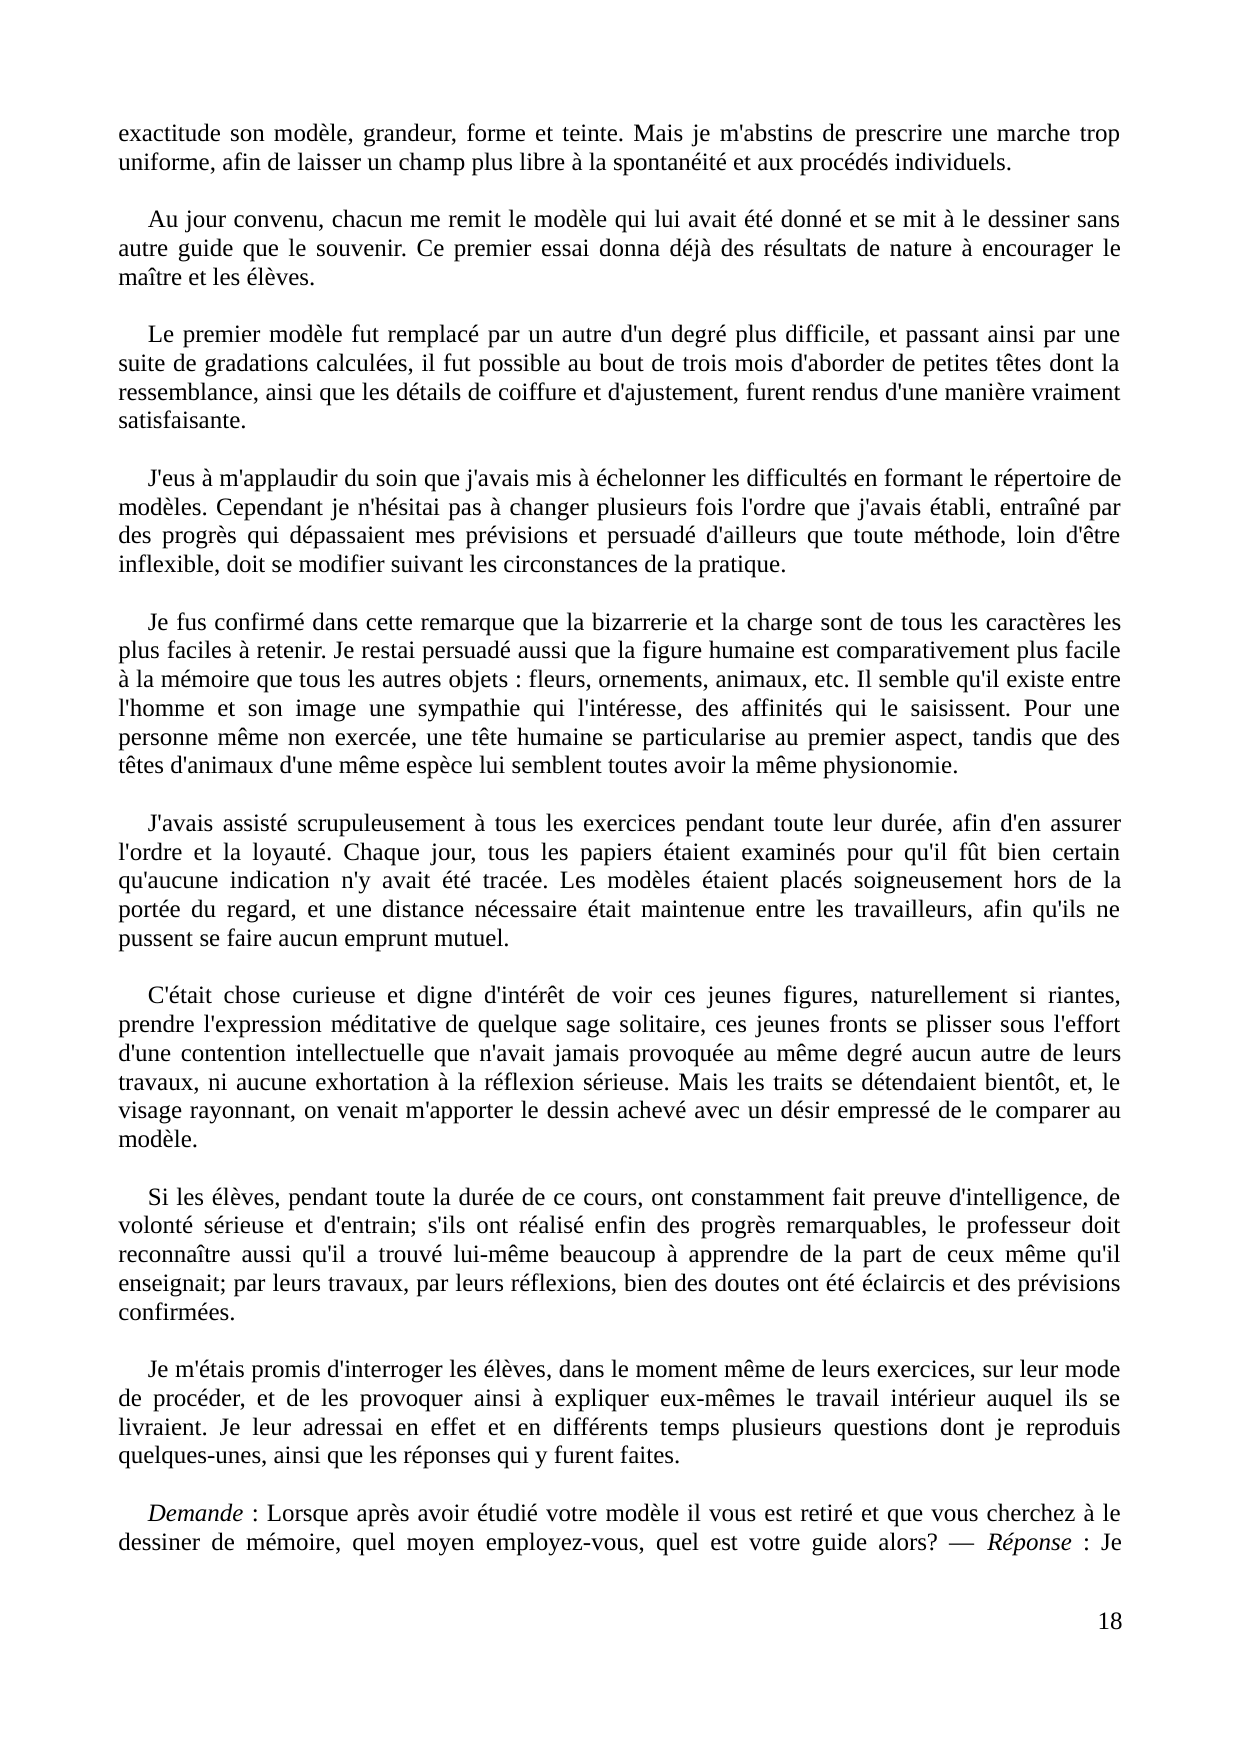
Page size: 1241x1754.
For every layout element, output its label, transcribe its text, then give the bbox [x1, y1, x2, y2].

text Je m'étais promis d'interroger les élèves, dans le moment même de leurs exercices, sur leur mode de procéder, et de les provoquer ainsi à expliquer eux-mêmes le travail intérieur auquel ils se livraient. Je leur adressai en effet et en différents temps plusieurs questions dont je reproduis quelques-unes, ainsi que les réponses qui y furent faites. [118, 1354, 1122, 1469]
text exactitude son modèle, grandeur, forme et teinte. Mais je m'abstins de prescrire une marche trop uniforme, afin de laisser un champ plus libre à la spontanéité et aux procédés individuels. [118, 118, 1122, 176]
text C'était chose curieuse et digne d'intérêt de voir ces jeunes figures, naturellement si riantes, prendre l'expression méditative de quelque sage solitaire, ces jeunes fronts se plisser sous l'effort d'une contention intellectuelle que n'avait jamais provoquée au même degré aucun autre de leurs travaux, ni aucune exhortation à la réflexion sérieuse. Mais les traits se détendaient bientôt, et, le visage rayonnant, on venait m'apporter le dessin achevé avec un désir empressé de le comparer au modèle. [118, 981, 1122, 1153]
text J'eus à m'applaudir du soin que j'avais mis à échelonner les difficultés en formant le répertoire de modèles. Cependant je n'hésitai pas à changer plusieurs fois l'ordre que j'avais établi, entraîné par des progrès qui dépassaient mes prévisions et persuadé d'ailleurs que toute méthode, loin d'être inflexible, doit se modifier suivant les circonstances de la pratique. [118, 463, 1122, 578]
text Au jour convenu, chacun me remit le modèle qui lui avait été donné et se mit à le dessiner sans autre guide que le souvenir. Ce premier essai donna déjà des résultats de nature à encourager le maître et les élèves. [118, 204, 1122, 291]
text Si les élèves, pendant toute la durée de ce cours, ont constamment fait preuve d'intelligence, de volonté sérieuse et d'entrain; s'ils ont réalisé enfin des progrès remarquables, le professeur doit reconnaître aussi qu'il a trouvé lui-même beaucoup à apprendre de la part de ceux même qu'il enseignait; par leurs travaux, par leurs réflexions, bien des doutes ont été éclaircis et des prévisions confirmées. [118, 1182, 1122, 1326]
text J'avais assisté scrupuleusement à tous les exercices pendant toute leur durée, afin d'en assurer l'ordre et la loyauté. Chaque jour, tous les papiers étaient examinés pour qu'il fût bien certain qu'aucune indication n'y avait été tracée. Les modèles étaient placés soigneusement hors de la portée du regard, et une distance nécessaire était maintenue entre les travailleurs, afin qu'ils ne pussent se faire aucun emprunt mutuel. [118, 808, 1122, 952]
text Je fus confirmé dans cette remarque que la bizarrerie et la charge sont de tous les caractères les plus faciles à retenir. Je restai persuadé aussi que la figure humaine est comparativement plus facile à la mémoire que tous les autres objets : fleurs, ornements, animaux, etc. Il semble qu'il existe entre l'homme et son image une sympathie qui l'intéresse, des affinités qui le saisissent. Pour une personne même non exercée, une tête humaine se particularise au premier aspect, tandis que des têtes d'animaux d'une même espèce lui semblent toutes avoir la même physionomie. [118, 607, 1122, 779]
text Demande : Lorsque après avoir étudié votre modèle il vous est retiré et que vous cherchez à le dessiner de mémoire, quel moyen employez-vous, quel est votre guide alors? — Réponse : Je [118, 1498, 1122, 1556]
text Le premier modèle fut remplacé par un autre d'un degré plus difficile, et passant ainsi par une suite de gradations calculées, il fut possible au bout de trois mois d'aborder de petites têtes dont la ressemblance, ainsi que les détails de coiffure et d'ajustement, furent rendus d'une manière vraiment satisfaisante. [118, 319, 1122, 434]
